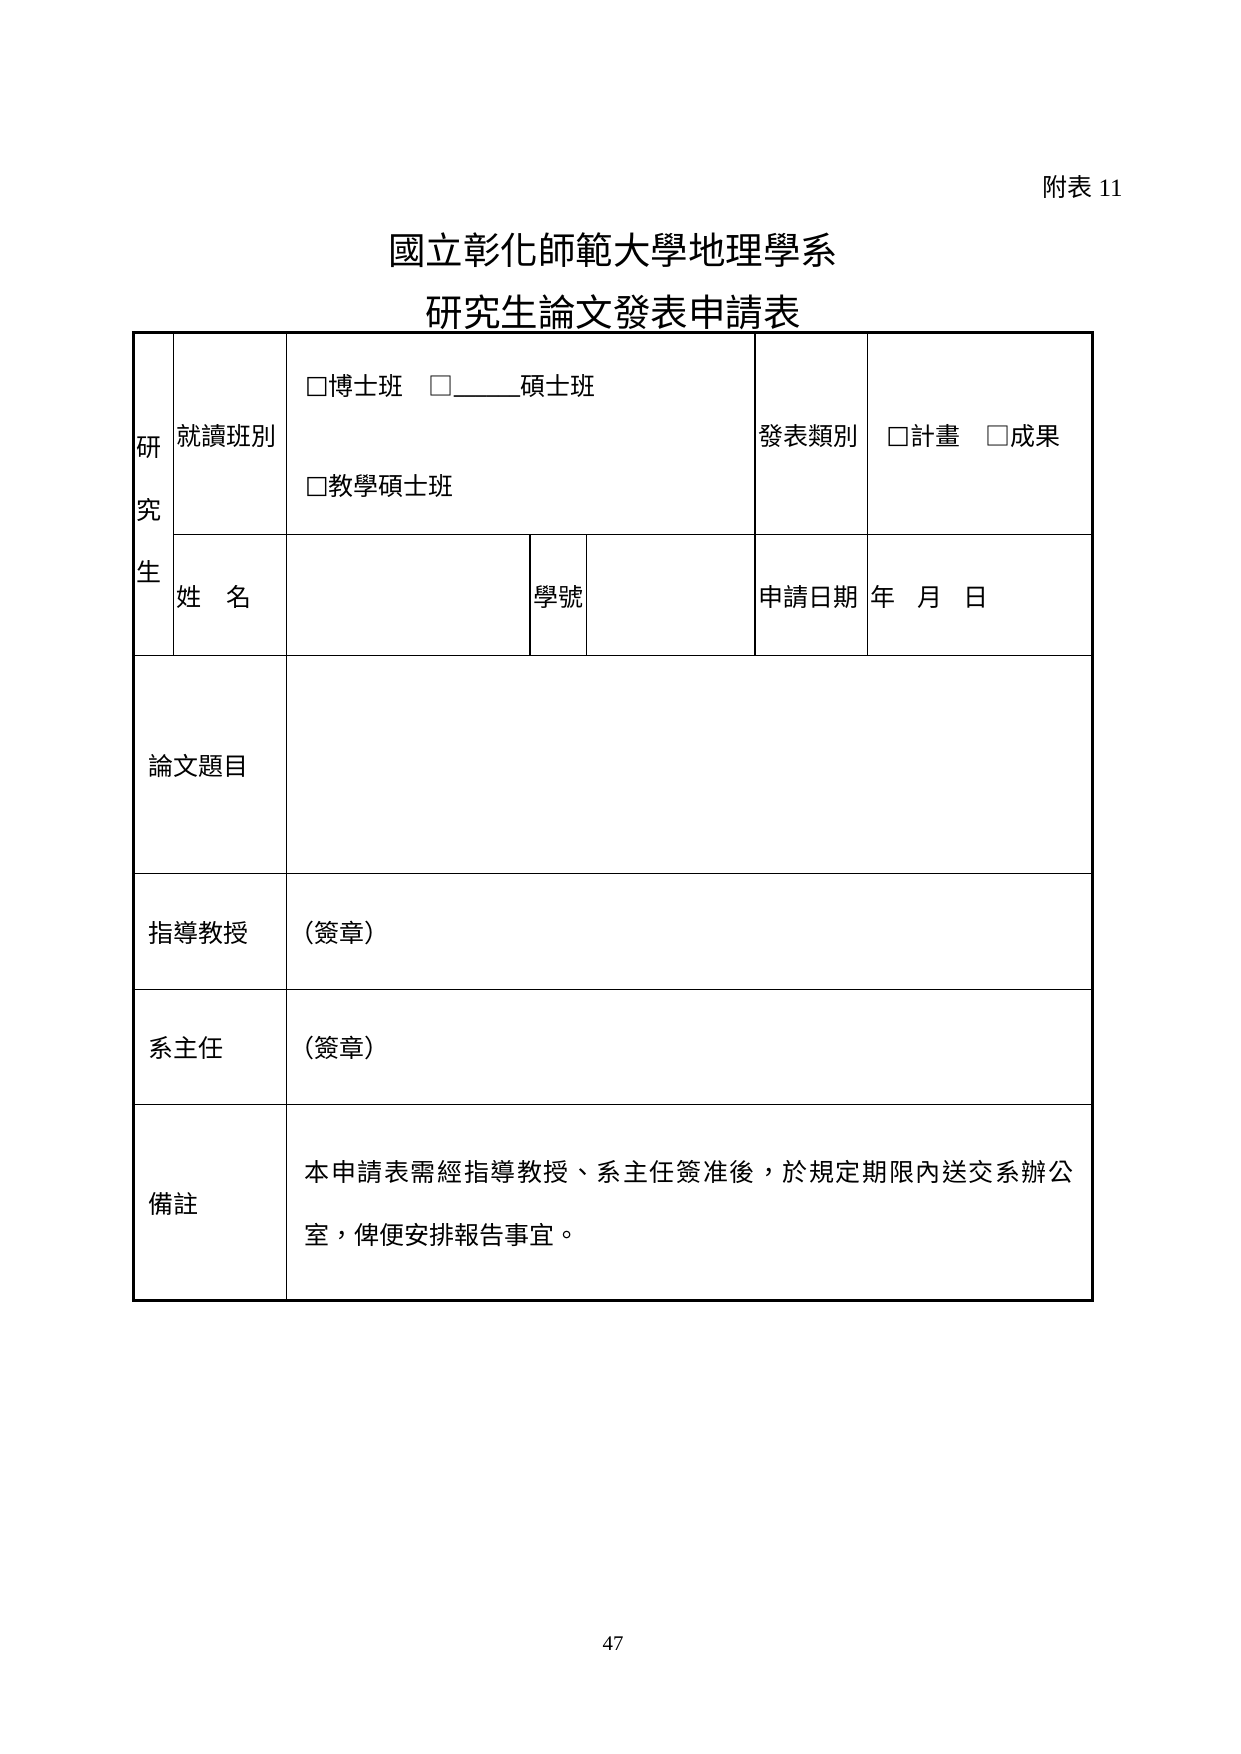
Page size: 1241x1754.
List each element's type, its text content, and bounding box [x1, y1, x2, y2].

table_cell （簽章） [287, 874, 1091, 989]
table_cell 論文題目 [135, 656, 286, 873]
table_cell [587, 535, 754, 654]
table_header 就讀班別 [174, 334, 286, 534]
table_cell [287, 656, 1091, 873]
text 附表 11 [103, 144, 1122, 206]
table_cell （簽章） [287, 990, 1091, 1104]
text 國立彰化師範大學地理學系 [103, 206, 1122, 269]
table_cell 姓 名 [174, 535, 286, 654]
table_cell 學號 [531, 535, 586, 654]
table_header □計畫 □成果 [868, 334, 1091, 534]
table_cell 備註 [135, 1105, 286, 1299]
table_cell 年 月 日 [868, 535, 1091, 654]
table_cell 系主任 [135, 990, 286, 1104]
table_header 研 究 生 [135, 334, 173, 654]
table_cell 指導教授 [135, 874, 286, 989]
table_cell [287, 535, 529, 654]
table_header □博士班 □______碩士班 □教學碩士班 [287, 334, 754, 534]
table_cell 本申請表需經指導教授、系主任簽准後，於規定期限內送交系辦公室，俾便安排報告事宜。 [287, 1105, 1091, 1299]
text 研究生論文發表申請表 [103, 269, 1122, 331]
table_header 發表類別 [756, 334, 867, 534]
table_cell 申請日期 [756, 535, 867, 654]
